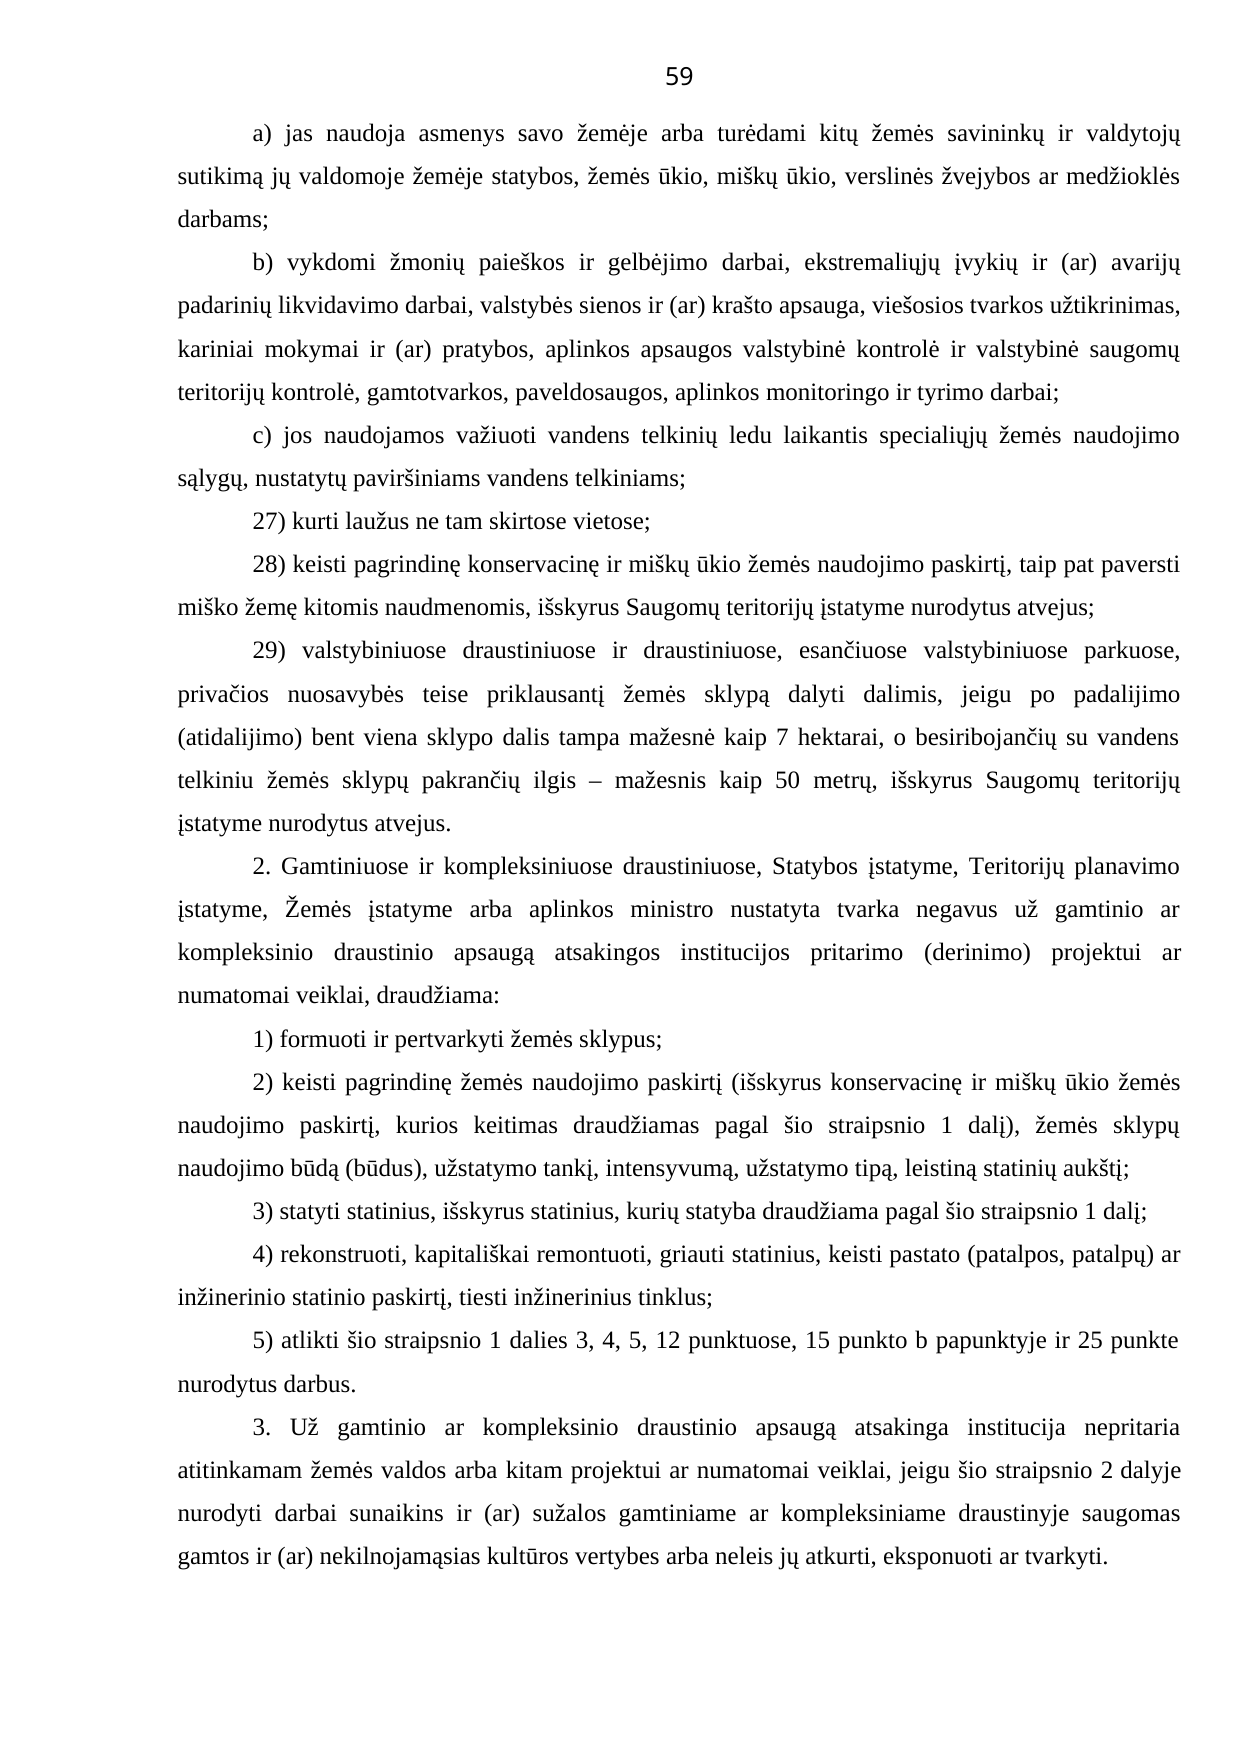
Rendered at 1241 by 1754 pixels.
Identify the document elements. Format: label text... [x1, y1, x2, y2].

text 2) keisti pagrindinę žemės naudojimo paskirtį (išskyrus konservacinę ir miškų ūkio žemės naudojimo paskirtį, kurios keitimas draudžiamas pagal šio straipsnio 1 dalį), žemės sklypų naudojimo būdą (būdus), užstatymo tankį, intensyvumą, užstatymo tipą, leistiną statinių aukštį; [177, 1067, 1181, 1182]
text 4) rekonstruoti, kapitališkai remontuoti, griauti statinius, keisti pastato (patalpos, patalpų) ar inžinerinio statinio paskirtį, tiesti inžinerinius tinklus; [177, 1239, 1181, 1311]
text 2. Gamtiniuose ir kompleksiniuose draustiniuose, Statybos įstatyme, Teritorijų planavimo įstatyme, Žemės įstatyme arba aplinkos ministro nustatyta tvarka negavus už gamtinio ar kompleksinio draustinio apsaugą atsakingos institucijos pritarimo (derinimo) projektui ar numatomai veiklai, draudžiama: [177, 851, 1181, 1009]
text 3. Už gamtinio ar kompleksinio draustinio apsaugą atsakinga institucija nepritaria atitinkamam žemės valdos arba kitam projektui ar numatomai veiklai, jeigu šio straipsnio 2 dalyje nurodyti darbai sunaikins ir (ar) sužalos gamtiniame ar kompleksiniame draustinyje saugomas gamtos ir (ar) nekilnojamąsias kultūros vertybes arba neleis jų atkurti, eksponuoti ar tvarkyti. [177, 1412, 1181, 1570]
text 1) formuoti ir pertvarkyti žemės sklypus; [177, 1024, 1181, 1052]
text 5) atlikti šio straipsnio 1 dalies 3, 4, 5, 12 punktuose, 15 punkto b papunktyje ir 25 punkte nurodytus darbus. [177, 1326, 1181, 1397]
text c) jos naudojamos važiuoti vandens telkinių ledu laikantis specialiųjų žemės naudojimo sąlygų, nustatytų paviršiniams vandens telkiniams; [177, 420, 1181, 492]
text a) jas naudoja asmenys savo žemėje arba turėdami kitų žemės savininkų ir valdytojų sutikimą jų valdomoje žemėje statybos, žemės ūkio, miškų ūkio, verslinės žvejybos ar medžioklės darbams; [177, 118, 1181, 233]
text 27) kurti laužus ne tam skirtose vietose; [177, 506, 1181, 535]
text 28) keisti pagrindinę konservacinę ir miškų ūkio žemės naudojimo paskirtį, taip pat paversti miško žemę kitomis naudmenomis, išskyrus Saugomų teritorijų įstatyme nurodytus atvejus; [177, 549, 1181, 621]
text 29) valstybiniuose draustiniuose ir draustiniuose, esančiuose valstybiniuose parkuose, privačios nuosavybės teise priklausantį žemės sklypą dalyti dalimis, jeigu po padalijimo (atidalijimo) bent viena sklypo dalis tampa mažesnė kaip 7 hektarai, o besiribojančių su vandens telkiniu žemės sklypų pakrančių ilgis – mažesnis kaip 50 metrų, išskyrus Saugomų teritorijų įstatyme nurodytus atvejus. [177, 636, 1181, 837]
text b) vykdomi žmonių paieškos ir gelbėjimo darbai, ekstremaliųjų įvykių ir (ar) avarijų padarinių likvidavimo darbai, valstybės sienos ir (ar) krašto apsauga, viešosios tvarkos užtikrinimas, kariniai mokymai ir (ar) pratybos, aplinkos apsaugos valstybinė kontrolė ir valstybinė saugomų teritorijų kontrolė, gamtotvarkos, paveldosaugos, aplinkos monitoringo ir tyrimo darbai; [177, 247, 1181, 406]
text 3) statyti statinius, išskyrus statinius, kurių statyba draudžiama pagal šio straipsnio 1 dalį; [177, 1196, 1181, 1225]
